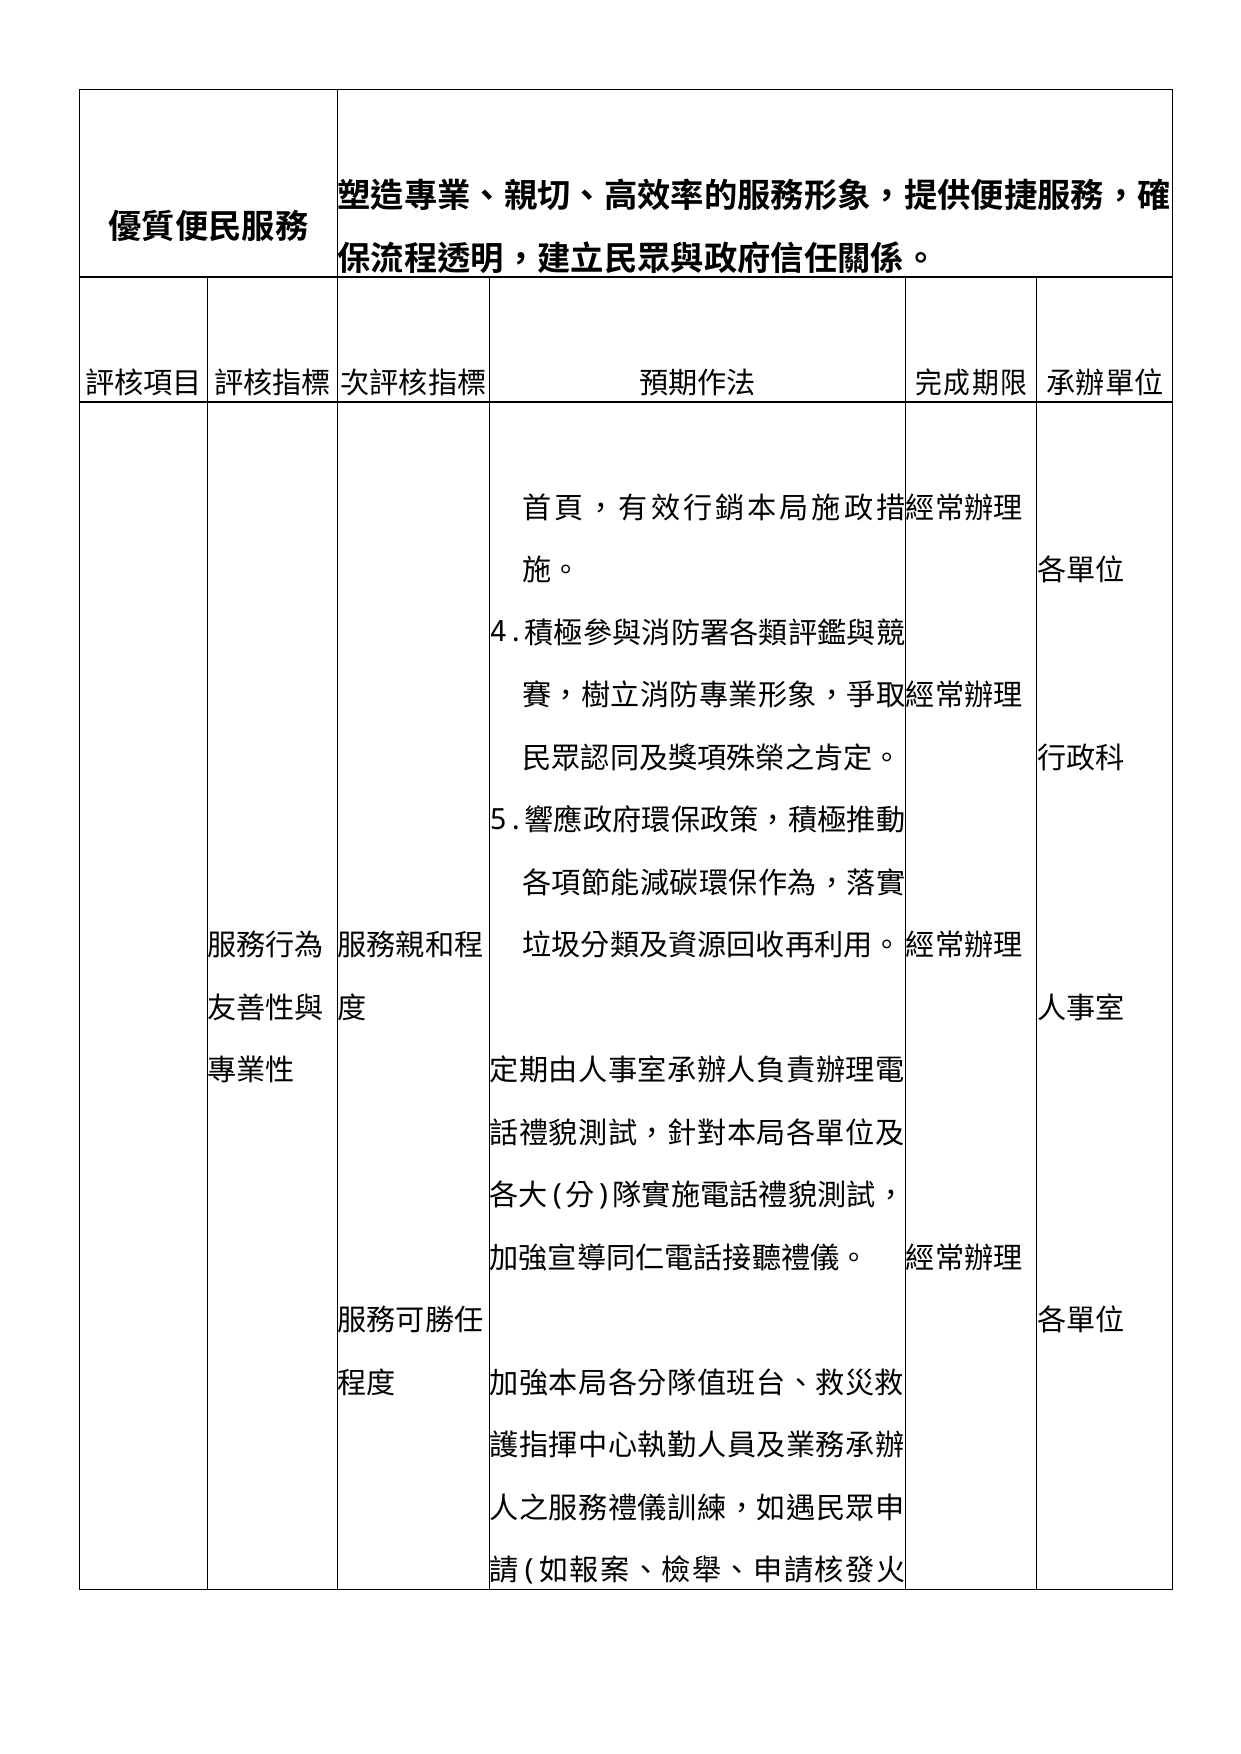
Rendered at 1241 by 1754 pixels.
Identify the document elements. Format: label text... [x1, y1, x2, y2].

table_header 優質便民服務 [80, 90, 337, 276]
table_cell 各單位 行政科 人事室 各單位 [1037, 403, 1172, 1589]
table_cell 完成期限 [906, 278, 1036, 401]
table_cell 經常辦理 經常辦理 經常辦理 經常辦理 [906, 403, 1036, 1589]
table_cell 評核指標 [208, 278, 337, 401]
table_cell 評核項目 [80, 278, 207, 401]
table_cell 承辦單位 [1037, 278, 1172, 401]
table_cell [80, 403, 207, 1589]
table_cell 服務行為友善性與專業性 [208, 403, 337, 1589]
table_cell 1.單一窗口服務全功能程度 2.申辦案件流程簡化和書表減量程度及縮短等候或處理時間 提供案件承辦資訊種類 提供案件查詢管道種類 3.提供案件處理流程，主動通知及確認 機關洽公環境適切程度 服務親和程度 服務可勝任程度 促進民眾暸解施政及服務內容績效 提升機關服務滿意度 1.設有民眾意見處理機制 2辦理政風民意訪查工作 公開法令、政策及服務資訊程度 1.依據「政府資訊公開法」第7條主動公開相關資訊於網站(頁) 2服務措施及出版品資訊周知度 [338, 403, 489, 1589]
table_cell 預期作法 [490, 278, 905, 401]
table_header 塑造專業、親切、高效率的服務形象，提供便捷服務，確保流程透明，建立民眾與政府信任關係。 [338, 90, 1172, 276]
table_cell 次評核指標 [338, 278, 489, 401]
table_cell 首頁，有效行銷本局施政措施。 4.積極參與消防署各類評鑑與競賽，樹立消防專業形象，爭取民眾認同及獎項殊榮之肯定。 5.響應政府環保政策，積極推動各項節能減碳環保作為，落實垃圾分類及資源回收再利用。 定期由人事室承辦人負責辦理電話禮貌測試，針對本局各單位及各大(分)隊實施電話禮貌測試，加強宣導同仁電話接聽禮儀。 加強本局各分隊值班台、救災救護指揮中心執勤人員及業務承辦人之服務禮儀訓練，如遇民眾申請(如報案、檢舉、申請核發火 [490, 403, 905, 1589]
